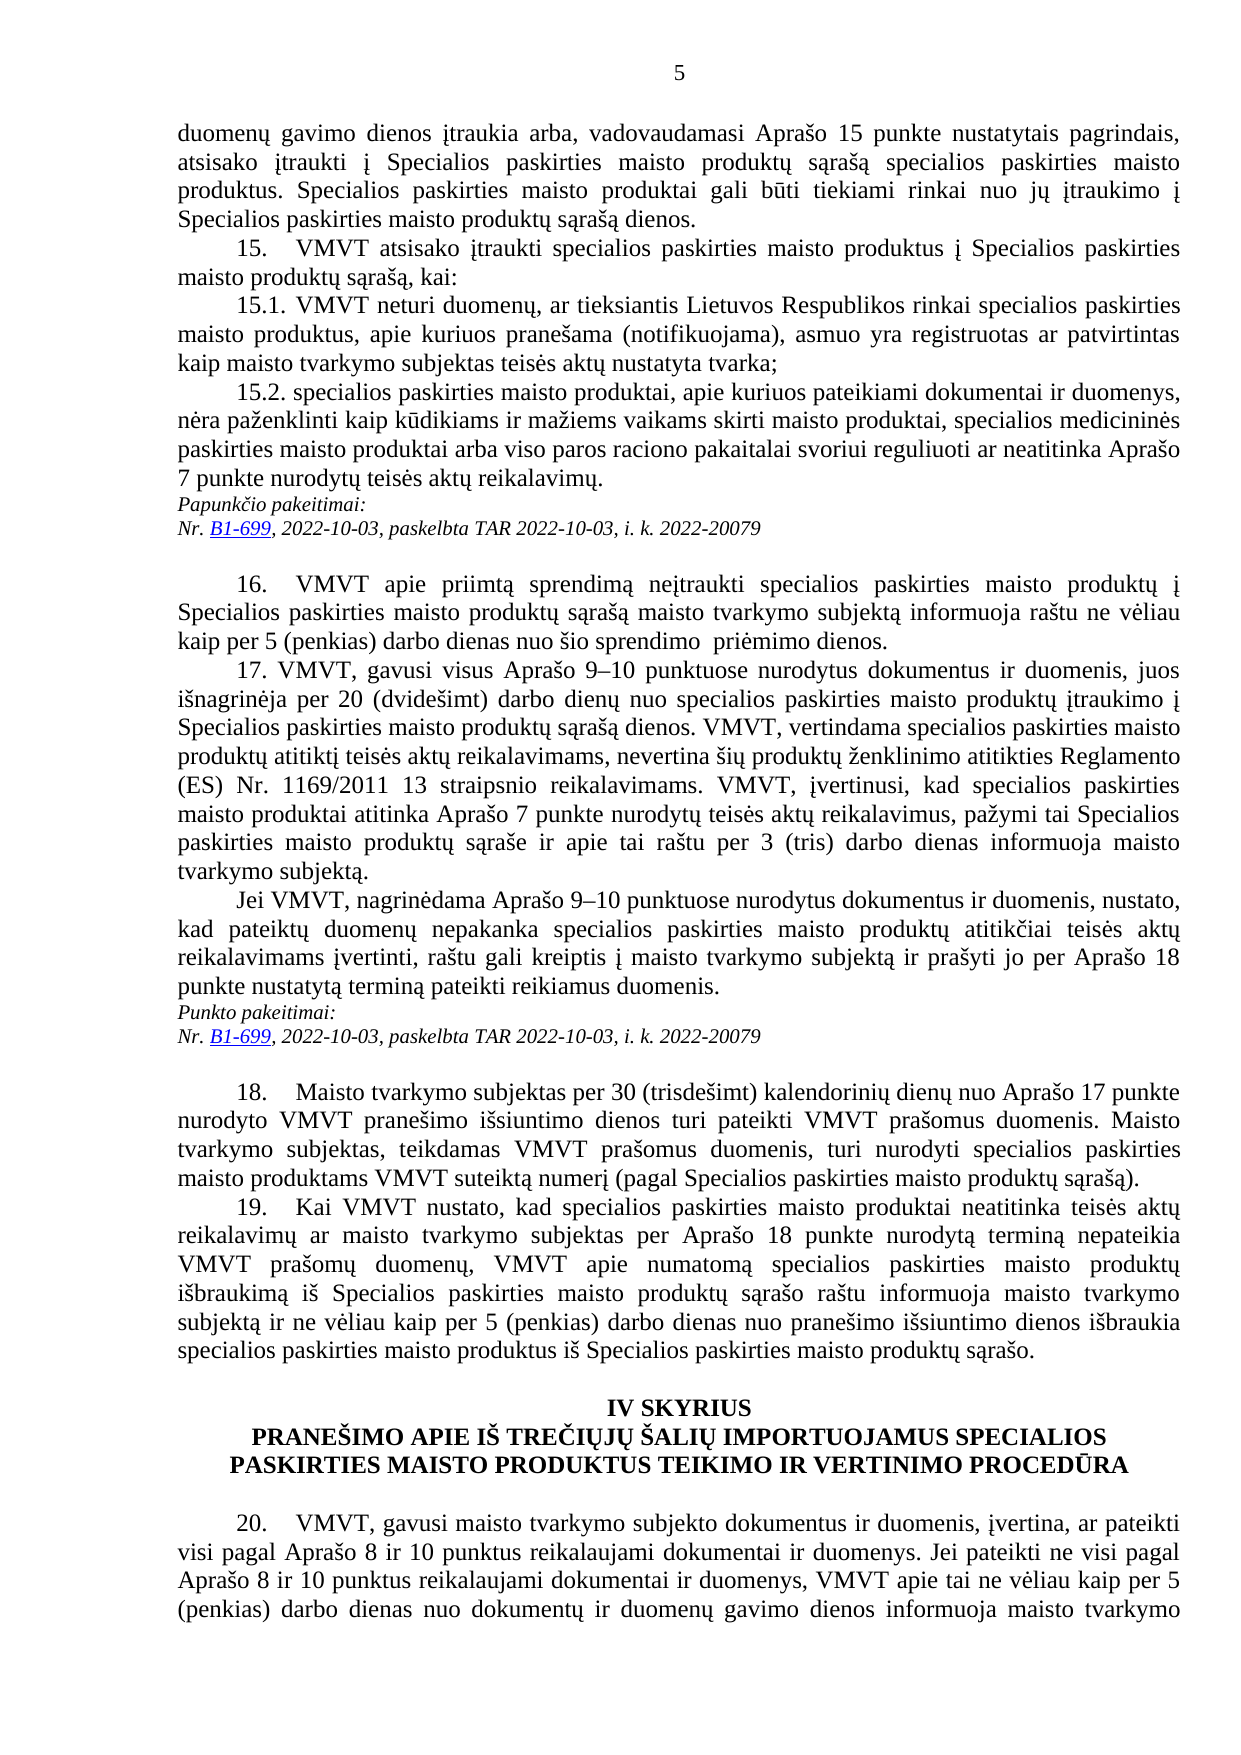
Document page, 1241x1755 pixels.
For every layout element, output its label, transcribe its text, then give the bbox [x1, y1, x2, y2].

text 20. VMVT, gavusi maisto tvarkymo subjekto dokumentus ir duomenis, įvertina, ar pateikti visi pagal Aprašo 8 ir 10 punktus reikalaujami dokumentai ir duomenys. Jei pateikti ne visi pagal Aprašo 8 ir 10 punktus reikalaujami dokumentai ir duomenys, VMVT apie tai ne vėliau kaip per 5 (penkias) darbo dienas nuo dokumentų ir duomenų gavimo dienos informuoja maisto tvarkymo [177, 1508, 1181, 1623]
text 18. Maisto tvarkymo subjektas per 30 (trisdešimt) kalendorinių dienų nuo Aprašo 17 punkte nurodyto VMVT pranešimo išsiuntimo dienos turi pateikti VMVT prašomus duomenis. Maisto tvarkymo subjektas, teikdamas VMVT prašomus duomenis, turi nurodyti specialios paskirties maisto produktams VMVT suteiktą numerį (pagal Specialios paskirties maisto produktų sąrašą). [177, 1077, 1181, 1192]
text Nr. B1-699, 2022-10-03, paskelbta TAR 2022-10-03, i. k. 2022-20079 [177, 1024, 1181, 1048]
text 15.1. VMVT neturi duomenų, ar tieksiantis Lietuvos Respublikos rinkai specialios paskirties maisto produktus, apie kuriuos pranešama (notifikuojama), asmuo yra registruotas ar patvirtintas kaip maisto tvarkymo subjektas teisės aktų nustatyta tvarka; [177, 291, 1181, 377]
text Jei VMVT, nagrinėdama Aprašo 9–10 punktuose nurodytus dokumentus ir duomenis, nustato, kad pateiktų duomenų nepakanka specialios paskirties maisto produktų atitikčiai teisės aktų reikalavimams įvertinti, raštu gali kreiptis į maisto tvarkymo subjektą ir prašyti jo per Aprašo 18 punkte nustatytą terminą pateikti reikiamus duomenis. [177, 885, 1181, 1000]
text 19. Kai VMVT nustato, kad specialios paskirties maisto produktai neatitinka teisės aktų reikalavimų ar maisto tvarkymo subjektas per Aprašo 18 punkte nurodytą terminą nepateikia VMVT prašomų duomenų, VMVT apie numatomą specialios paskirties maisto produktų išbraukimą iš Specialios paskirties maisto produktų sąrašo raštu informuoja maisto tvarkymo subjektą ir ne vėliau kaip per 5 (penkias) darbo dienas nuo pranešimo išsiuntimo dienos išbraukia specialios paskirties maisto produktus iš Specialios paskirties maisto produktų sąrašo. [177, 1192, 1181, 1364]
text 15.2. specialios paskirties maisto produktai, apie kuriuos pateikiami dokumentai ir duomenys, nėra paženklinti kaip kūdikiams ir mažiems vaikams skirti maisto produktai, specialios medicininės paskirties maisto produktai arba viso paros raciono pakaitalai svoriui reguliuoti ar neatitinka Aprašo 7 punkte nurodytų teisės aktų reikalavimų. [177, 377, 1181, 492]
text PRANEŠIMO APIE IŠ TREČIŲJŲ ŠALIŲ IMPORTUOJAMUS SPECIALIOS PASKIRTIES MAISTO PRODUKTUS TEIKIMO IR VERTINIMO PROCEDŪRA [177, 1422, 1181, 1479]
text IV SKYRIUS [177, 1393, 1181, 1422]
text Punkto pakeitimai: [177, 1000, 1181, 1024]
text duomenų gavimo dienos įtraukia arba, vadovaudamasi Aprašo 15 punkte nustatytais pagrindais, atsisako įtraukti į Specialios paskirties maisto produktų sąrašą specialios paskirties maisto produktus. Specialios paskirties maisto produktai gali būti tiekiami rinkai nuo jų įtraukimo į Specialios paskirties maisto produktų sąrašą dienos. [177, 118, 1181, 233]
text Nr. B1-699, 2022-10-03, paskelbta TAR 2022-10-03, i. k. 2022-20079 [177, 516, 1181, 540]
text Papunkčio pakeitimai: [177, 492, 1181, 516]
text 15. VMVT atsisako įtraukti specialios paskirties maisto produktus į Specialios paskirties maisto produktų sąrašą, kai: [177, 233, 1181, 291]
text 17. VMVT, gavusi visus Aprašo 9–10 punktuose nurodytus dokumentus ir duomenis, juos išnagrinėja per 20 (dvidešimt) darbo dienų nuo specialios paskirties maisto produktų įtraukimo į Specialios paskirties maisto produktų sąrašą dienos. VMVT, vertindama specialios paskirties maisto produktų atitiktį teisės aktų reikalavimams, nevertina šių produktų ženklinimo atitikties Reglamento (ES) Nr. 1169/2011 13 straipsnio reikalavimams. VMVT, įvertinusi, kad specialios paskirties maisto produktai atitinka Aprašo 7 punkte nurodytų teisės aktų reikalavimus, pažymi tai Specialios paskirties maisto produktų sąraše ir apie tai raštu per 3 (tris) darbo dienas informuoja maisto tvarkymo subjektą. [177, 655, 1181, 885]
text 16. VMVT apie priimtą sprendimą neįtraukti specialios paskirties maisto produktų į Specialios paskirties maisto produktų sąrašą maisto tvarkymo subjektą informuoja raštu ne vėliau kaip per 5 (penkias) darbo dienas nuo šio sprendimo priėmimo dienos. [177, 569, 1181, 655]
